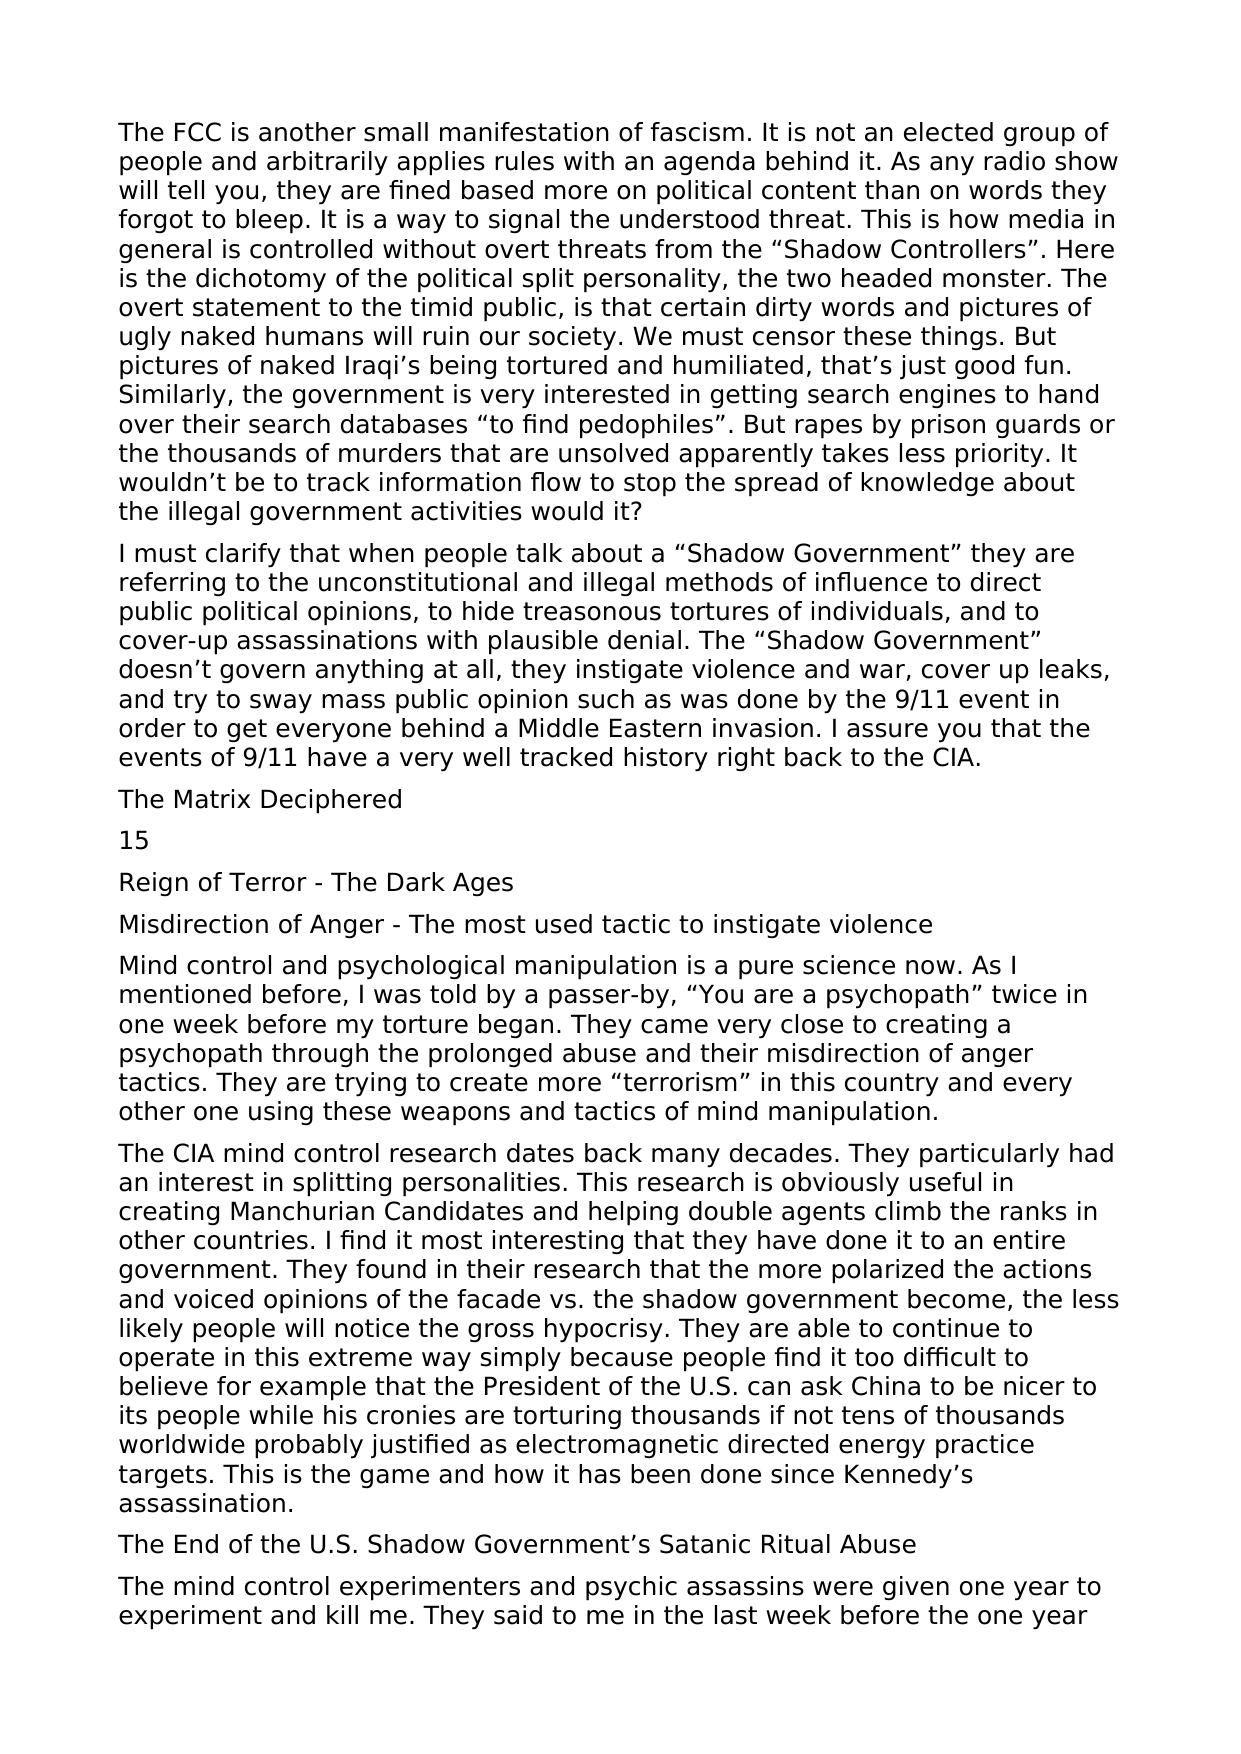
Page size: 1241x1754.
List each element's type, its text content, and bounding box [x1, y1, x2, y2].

text The mind control experimenters and psychic assassins were given one year to experiment and kill me. They said to me in the last week before the one year [118, 1572, 1122, 1631]
text The End of the U.S. Shadow Government’s Satanic Ritual Abuse [118, 1531, 1122, 1560]
text Reign of Terror - The Dark Ages [118, 868, 1122, 897]
text Mind control and psychological manipulation is a pure science now. As I mentioned before, I was told by a passer-by, “You are a psychopath” twice in one week before my torture began. They came very close to creating a psychopath through the prolonged abuse and their misdirection of anger tactics. They are trying to create more “terrorism” in this country and every other one using these weapons and tactics of mind manipulation. [118, 951, 1122, 1126]
text The Matrix Deciphered [118, 785, 1122, 814]
text Misdirection of Anger - The most used tactic to instigate violence [118, 910, 1122, 939]
text I must clarify that when people talk about a “Shadow Government” they are referring to the unconstitutional and illegal methods of influence to direct public political opinions, to hide treasonous tortures of individuals, and to cover-up assassinations with plausible denial. The “Shadow Government” doesn’t govern anything at all, they instigate violence and war, cover up leaks, and try to sway mass public opinion such as was done by the 9/11 event in order to get everyone behind a Middle Eastern invasion. I assure you that the events of 9/11 have a very well tracked history right back to the CIA. [118, 539, 1122, 772]
text 15 [118, 826, 1122, 856]
text The FCC is another small manifestation of fascism. It is not an elected group of people and arbitrarily applies rules with an agenda behind it. As any radio show will tell you, they are fined based more on political content than on words they forgot to bleep. It is a way to signal the understood threat. This is how media in general is controlled without overt threats from the “Shadow Controllers”. Here is the dichotomy of the political split personality, the two headed monster. The overt statement to the timid public, is that certain dirty words and pictures of ugly naked humans will ruin our society. We must censor these things. But pictures of naked Iraqi’s being tortured and humiliated, that’s just good fun. Similarly, the government is very interested in getting search engines to hand over their search databases “to find pedophiles”. But rapes by prison guards or the thousands of murders that are unsolved apparently takes less priority. It wouldn’t be to track information flow to stop the spread of knowledge about the illegal government activities would it? [118, 118, 1122, 526]
text The CIA mind control research dates back many decades. They particularly had an interest in splitting personalities. This research is obviously useful in creating Manchurian Candidates and helping double agents climb the ranks in other countries. I find it most interesting that they have done it to an entire government. They found in their research that the more polarized the actions and voiced opinions of the facade vs. the shadow government become, the less likely people will notice the gross hypocrisy. They are able to continue to operate in this extreme way simply because people find it too difficult to believe for example that the President of the U.S. can ask China to be nicer to its people while his cronies are torturing thousands if not tens of thousands worldwide probably justified as electromagnetic directed energy practice targets. This is the game and how it has been done since Kennedy’s assassination. [118, 1139, 1122, 1518]
